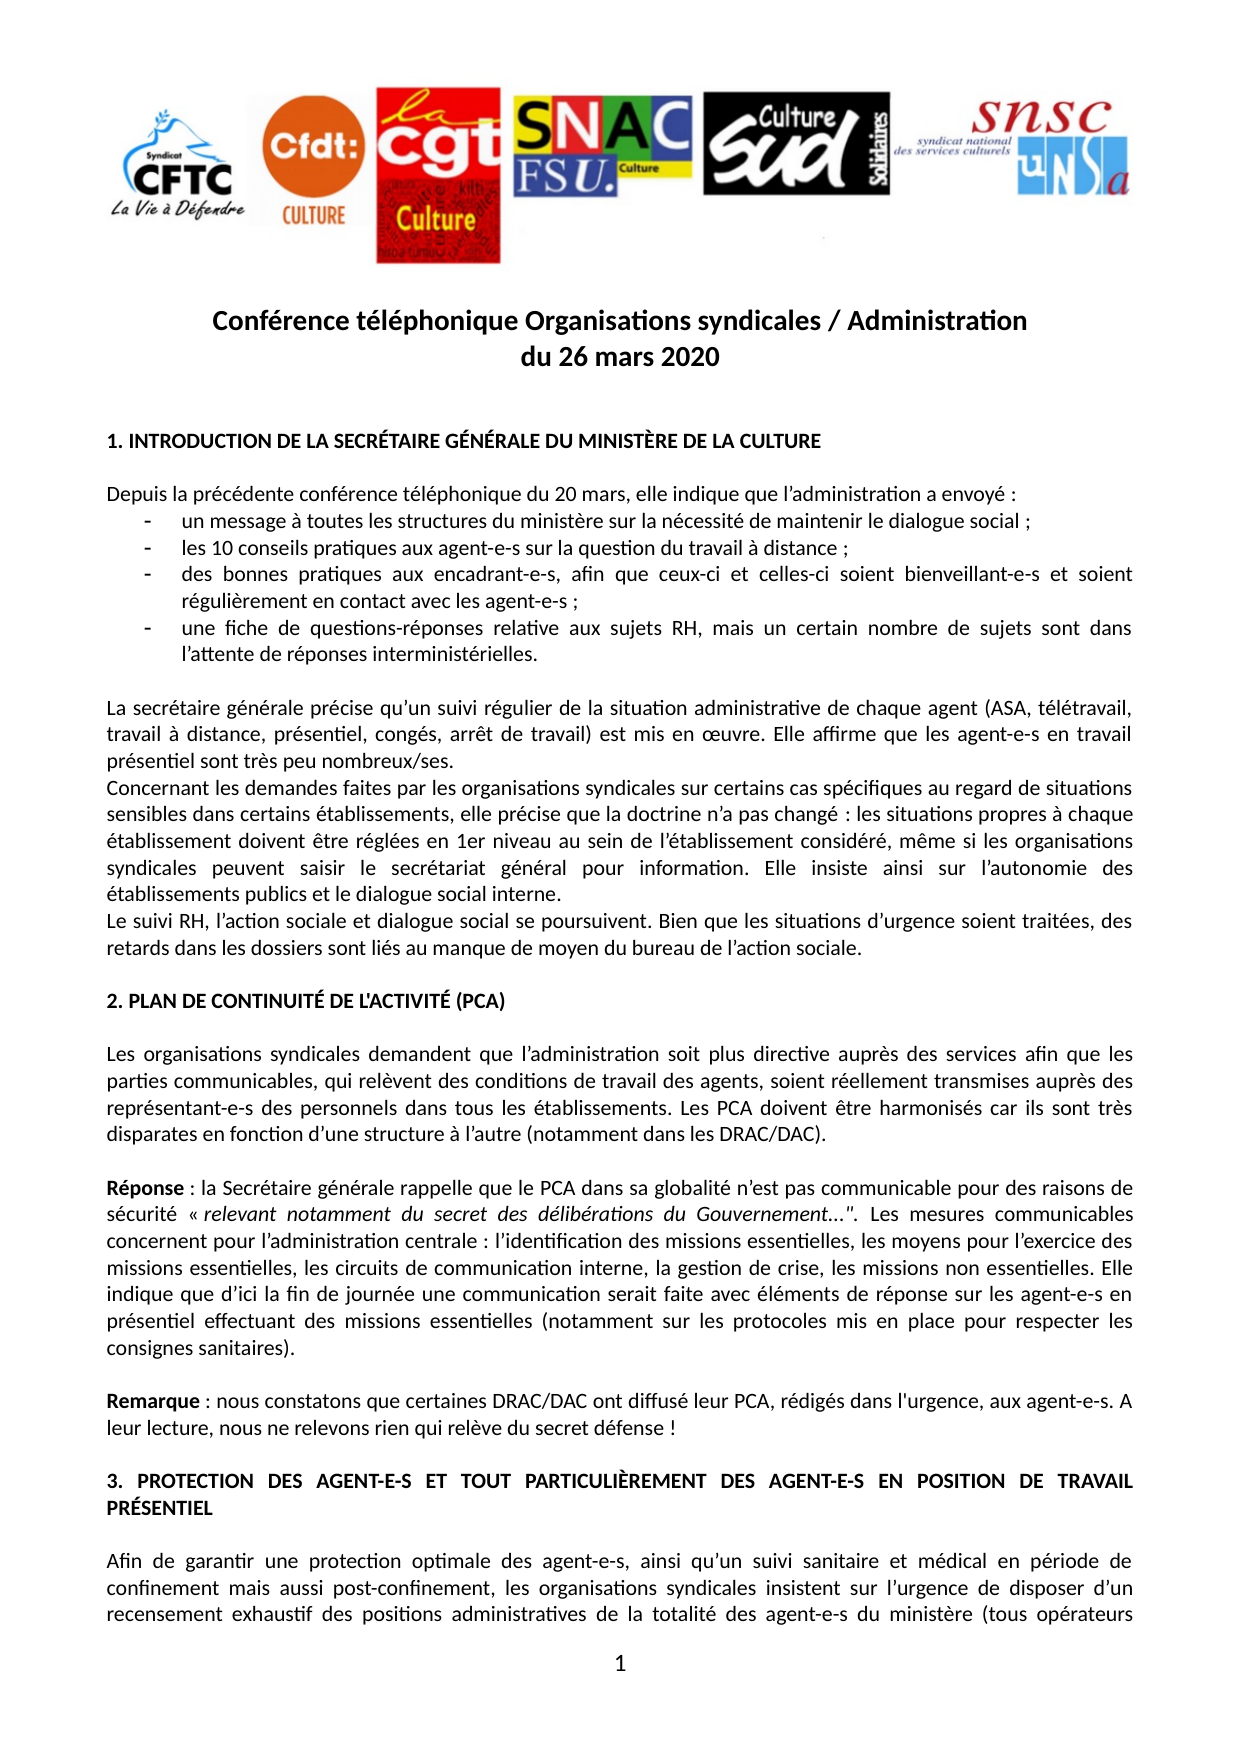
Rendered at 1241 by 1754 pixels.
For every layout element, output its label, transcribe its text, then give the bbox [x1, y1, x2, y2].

text Réponse : la Secrétaire générale rappelle que le PCA dans sa globalité n’est pas communicable pour des raisons de sécurité « relevant notamment du secret des délibérations du Gouvernement...". Les mesures communicables concernent pour l’administration centrale : l’identification des missions essentielles, les moyens pour l’exercice des missions essentielles, les circuits de communication interne, la gestion de crise, les missions non essentielles. Elle indique que d’ici la fin de journée une communication serait faite avec éléments de réponse sur les agent-e-s en présentiel effectuant des missions essentielles (notamment sur les protocoles mis en place pour respecter les consignes sanitaires). [106, 1174, 1134, 1360]
text 2. Plan de continuité de l'activité (PCA) [106, 987, 1134, 1014]
text 3. Protection des agent-e-s et tout particulièrement des agent-e-s en position de travail présentiel [106, 1467, 1134, 1520]
text Afin de garantir une protection optimale des agent-e-s, ainsi qu’un suivi sanitaire et médical en période de confinement mais aussi post-confinement, les organisations syndicales insistent sur l’urgence de disposer d’un recensement exhaustif des positions administratives de la totalité des agent-e-s du ministère (tous opérateurs [106, 1547, 1134, 1627]
text Conférence téléphonique Organisations syndicales / Administration [106, 302, 1134, 338]
list les 10 conseils pratiques aux agent-e-s sur la question du travail à distance ; [144, 534, 1134, 560]
picture [106, 75, 1134, 274]
text Depuis la précédente conférence téléphonique du 20 mars, elle indique que l’administration a envoyé : [106, 480, 1134, 507]
text Les organisations syndicales demandent que l’administration soit plus directive auprès des services afin que les parties communicables, qui relèvent des conditions de travail des agents, soient réellement transmises auprès des représentant-e-s des personnels dans tous les établissements. Les PCA doivent être harmonisés car ils sont très disparates en fonction d’une structure à l’autre (notamment dans les DRAC/DAC). [106, 1040, 1134, 1147]
text Concernant les demandes faites par les organisations syndicales sur certains cas spécifiques au regard de situations sensibles dans certains établissements, elle précise que la doctrine n’a pas changé : les situations propres à chaque établissement doivent être réglées en 1er niveau au sein de l’établissement considéré, même si les organisations syndicales peuvent saisir le secrétariat général pour information. Elle insiste ainsi sur l’autonomie des établissements publics et le dialogue social interne. [106, 774, 1134, 907]
text Remarque : nous constatons que certaines DRAC/DAC ont diffusé leur PCA, rédigés dans l'urgence, aux agent-e-s. A leur lecture, nous ne relevons rien qui relève du secret défense ! [106, 1387, 1134, 1440]
text Le suivi RH, l’action sociale et dialogue social se poursuivent. Bien que les situations d’urgence soient traitées, des retards dans les dossiers sont liés au manque de moyen du bureau de l’action sociale. [106, 907, 1134, 960]
list des bonnes pratiques aux encadrant-e-s, afin que ceux-ci et celles-ci soient bienveillant-e-s et soient régulièrement en contact avec les agent-e-s ; [144, 560, 1134, 614]
list une fiche de questions-réponses relative aux sujets RH, mais un certain nombre de sujets sont dans l’attente de réponses interministérielles. [144, 614, 1134, 667]
text 1. INTRODUCTION DE LA SECRÉTAIRE GÉNÉRALE DU MINISTÈRE DE LA CULTURE [106, 427, 1134, 454]
text du 26 mars 2020 [106, 338, 1134, 374]
list un message à toutes les structures du ministère sur la nécessité de maintenir le dialogue social ; [144, 507, 1134, 534]
text La secrétaire générale précise qu’un suivi régulier de la situation administrative de chaque agent (ASA, télétravail, travail à distance, présentiel, congés, arrêt de travail) est mis en œuvre. Elle affirme que les agent-e-s en travail présentiel sont très peu nombreux/ses. [106, 694, 1134, 774]
